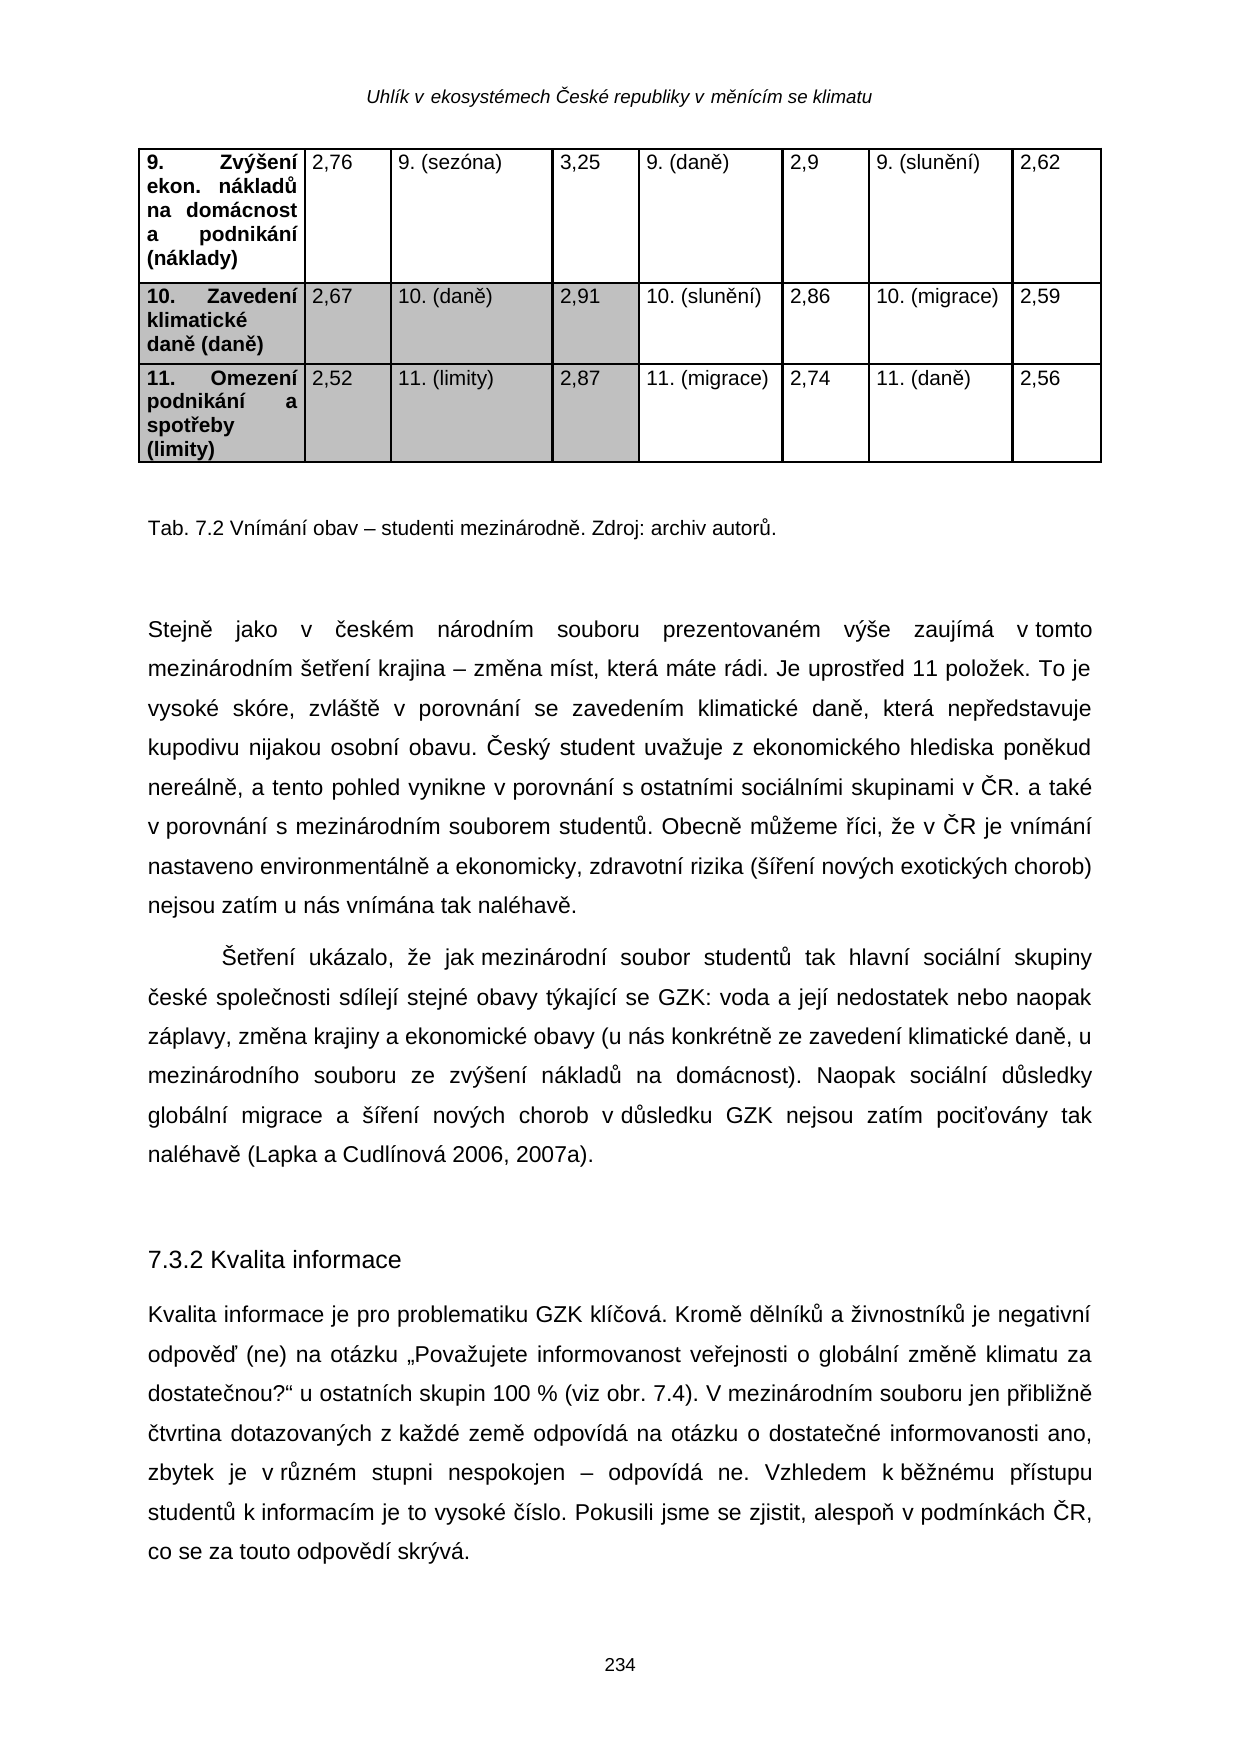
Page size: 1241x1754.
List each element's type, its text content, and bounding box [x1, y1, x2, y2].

text 7.3.2 Kvalita informace [148, 1245, 1092, 1274]
table_cell 2,74 [784, 365, 868, 461]
text Tab. 7.2 Vnímání obav – studenti mezinárodně. Zdroj: archiv autorů. [148, 515, 1092, 539]
table_cell 2,56 [1014, 365, 1100, 461]
table_cell 2,67 [306, 284, 390, 363]
table_cell 2,86 [784, 284, 868, 363]
text Kvalita informace je pro problematiku GZK klíčová. Kromě dělníků a živnostníků je negativní odpověď (ne) na otázku „Považujete informovanost veřejnosti o globální změně klimatu za dostatečnou?“ u ostatních skupin 100 % (viz obr. 7.4). V mezinárodním souboru jen přibližně čtvrtina dotazovaných z každé země odpovídá na otázku o dostatečné informovanosti ano, zbytek je v různém stupni nespokojen – odpovídá ne. Vzhledem k běžnému přístupu studentů k informacím je to vysoké číslo. Pokusili jsme se zjistit, alespoň v podmínkách ČR, co se za touto odpovědí skrývá. [148, 1301, 1092, 1564]
table_cell 9. Zvýšení ekon. nákladů na domácnost a podnikání (náklady) [140, 150, 304, 282]
table_cell 2,52 [306, 365, 390, 461]
table_cell 2,62 [1014, 150, 1100, 282]
table_cell 2,91 [554, 284, 638, 363]
table_cell 11. Omezení podnikání a spotřeby (limity) [140, 365, 304, 461]
table_cell 2,87 [554, 365, 638, 461]
table_cell 10. (migrace) [870, 284, 1011, 363]
text Šetření ukázalo, že jak mezinárodní soubor studentů tak hlavní sociální skupiny české společnosti sdílejí stejné obavy týkající se GZK: voda a její nedostatek nebo naopak záplavy, změna krajiny a ekonomické obavy (u nás konkrétně ze zavedení klimatické daně, u mezinárodního souboru ze zvýšení nákladů na domácnost). Naopak sociální důsledky globální migrace a šíření nových chorob v důsledku GZK nejsou zatím pociťovány tak naléhavě (Lapka a Cudlínová 2006, 2007a). [148, 944, 1092, 1168]
table_cell 10. (slunění) [640, 284, 781, 363]
table_cell 10. (daně) [392, 284, 551, 363]
table_cell 10. Zavedení klimatické daně (daně) [140, 284, 304, 363]
text Stejně jako v českém národním souboru prezentovaném výše zaujímá v tomto mezinárodním šetření krajina – změna míst, která máte rádi. Je uprostřed 11 položek. To je vysoké skóre, zvláště v porovnání se zavedením klimatické daně, která nepředstavuje kupodivu nijakou osobní obavu. Český student uvažuje z ekonomického hlediska poněkud nereálně, a tento pohled vynikne v porovnání s ostatními sociálními skupinami v ČR. a také v porovnání s mezinárodním souborem studentů. Obecně můžeme říci, že v ČR je vnímání nastaveno environmentálně a ekonomicky, zdravotní rizika (šíření nových exotických chorob) nejsou zatím u nás vnímána tak naléhavě. [148, 616, 1092, 918]
table_cell 3,25 [554, 150, 638, 282]
table_cell 2,76 [306, 150, 390, 282]
table_cell 9. (sezóna) [392, 150, 551, 282]
table_cell 2,59 [1014, 284, 1100, 363]
table_cell 11. (limity) [392, 365, 551, 461]
table_cell 9. (daně) [640, 150, 781, 282]
table_cell 9. (slunění) [870, 150, 1011, 282]
table_cell 11. (migrace) [640, 365, 781, 461]
table_cell 2,9 [784, 150, 868, 282]
table_cell 11. (daně) [870, 365, 1011, 461]
